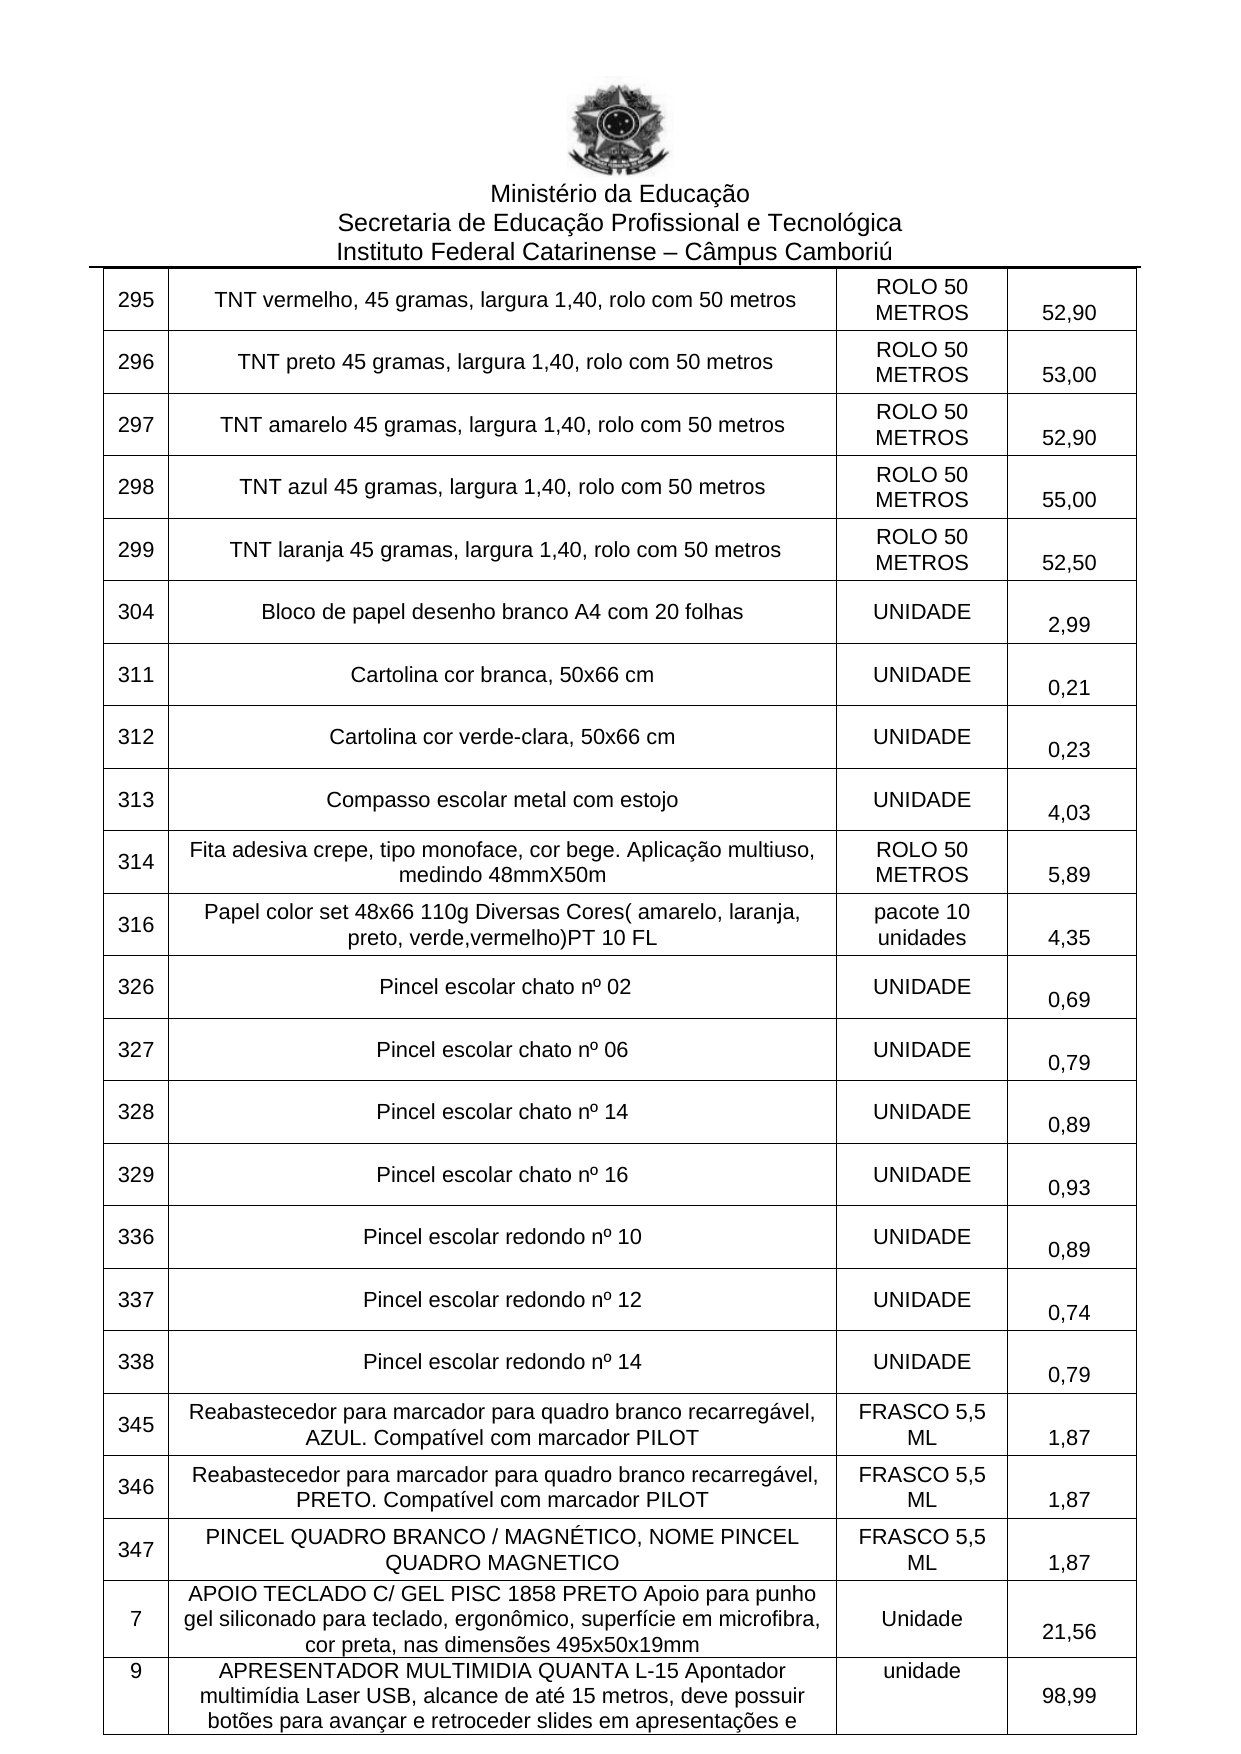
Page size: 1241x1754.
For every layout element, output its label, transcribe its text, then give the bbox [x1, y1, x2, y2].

table_cell FRASCO 5,5 ML [837, 1394, 1007, 1455]
table_cell 313 [104, 769, 168, 830]
table_cell 7 [104, 1581, 168, 1657]
table_cell 0,69 [1008, 956, 1136, 1018]
table_cell 297 [104, 394, 168, 455]
table_cell 299 [104, 519, 168, 580]
table_cell Fita adesiva crepe, tipo monoface, cor bege. Aplicação multiuso, medindo 48mmX50m [169, 831, 836, 893]
table_cell Bloco de papel desenho branco A4 com 20 folhas [169, 581, 836, 643]
table_cell APOIO TECLADO C/ GEL PISC 1858 PRETO Apoio para punho gel siliconado para teclado, ergonômico, superfície em microfibra, cor preta, nas dimensões 495x50x19mm [169, 1581, 836, 1657]
table_cell 5,89 [1008, 831, 1136, 893]
table_cell 0,79 [1008, 1331, 1136, 1393]
table_cell 55,00 [1008, 456, 1136, 518]
table_cell pacote 10 unidades [837, 894, 1007, 955]
table_cell Cartolina cor branca, 50x66 cm [169, 644, 836, 705]
table_cell 0,21 [1008, 644, 1136, 705]
table_cell 311 [104, 644, 168, 705]
table_cell 52,90 [1008, 394, 1136, 455]
table_cell 345 [104, 1394, 168, 1455]
table_cell 338 [104, 1331, 168, 1393]
table_cell 327 [104, 1019, 168, 1080]
table_cell UNIDADE [837, 706, 1007, 768]
table_cell 328 [104, 1081, 168, 1143]
table_cell 0,93 [1008, 1144, 1136, 1205]
table_cell 4,35 [1008, 894, 1136, 955]
table_cell Unidade [837, 1581, 1007, 1657]
table_cell FRASCO 5,5 ML [837, 1456, 1007, 1518]
table_cell Compasso escolar metal com estojo [169, 769, 836, 830]
table_cell 336 [104, 1206, 168, 1268]
table_cell Pincel escolar chato nº 02 [169, 956, 836, 1018]
table_cell Pincel escolar chato nº 14 [169, 1081, 836, 1143]
table_cell Reabastecedor para marcador para quadro branco recarregável, PRETO. Compatível com marcador PILOT [169, 1456, 836, 1518]
table_cell 314 [104, 831, 168, 893]
table_cell 329 [104, 1144, 168, 1205]
table_cell 21,56 [1008, 1581, 1136, 1657]
table_cell TNT vermelho, 45 gramas, largura 1,40, rolo com 50 metros [169, 269, 836, 330]
table_cell UNIDADE [837, 956, 1007, 1018]
table_cell ROLO 50 METROS [837, 331, 1007, 393]
table_cell UNIDADE [837, 1331, 1007, 1393]
table_cell 52,50 [1008, 519, 1136, 580]
table_cell Pincel escolar redondo nº 12 [169, 1269, 836, 1330]
table_cell 337 [104, 1269, 168, 1330]
table_cell 0,74 [1008, 1269, 1136, 1330]
table_cell 304 [104, 581, 168, 643]
table_cell ROLO 50 METROS [837, 831, 1007, 893]
table_cell 316 [104, 894, 168, 955]
table_cell 1,87 [1008, 1456, 1136, 1518]
table_cell 98,99 [1008, 1658, 1136, 1733]
table_cell 0,89 [1008, 1206, 1136, 1268]
table_cell Papel color set 48x66 110g Diversas Cores( amarelo, laranja, preto, verde,vermelho)PT 10 FL [169, 894, 836, 955]
table_cell 1,87 [1008, 1394, 1136, 1455]
table_cell ROLO 50 METROS [837, 456, 1007, 518]
table_cell Pincel escolar chato nº 16 [169, 1144, 836, 1205]
table_cell ROLO 50 METROS [837, 519, 1007, 580]
table_cell FRASCO 5,5 ML [837, 1519, 1007, 1580]
table_cell PINCEL QUADRO BRANCO / MAGNÉTICO, NOME PINCEL QUADRO MAGNETICO [169, 1519, 836, 1580]
table_cell 0,89 [1008, 1081, 1136, 1143]
table_cell UNIDADE [837, 1019, 1007, 1080]
table_cell UNIDADE [837, 1206, 1007, 1268]
table_cell TNT preto 45 gramas, largura 1,40, rolo com 50 metros [169, 331, 836, 393]
table_cell TNT laranja 45 gramas, largura 1,40, rolo com 50 metros [169, 519, 836, 580]
table_cell unidade [837, 1658, 1007, 1733]
table_cell 52,90 [1008, 269, 1136, 330]
table_cell 346 [104, 1456, 168, 1518]
table_cell UNIDADE [837, 581, 1007, 643]
table_cell 4,03 [1008, 769, 1136, 830]
table_cell TNT amarelo 45 gramas, largura 1,40, rolo com 50 metros [169, 394, 836, 455]
table_cell TNT azul 45 gramas, largura 1,40, rolo com 50 metros [169, 456, 836, 518]
table_cell UNIDADE [837, 644, 1007, 705]
table_cell UNIDADE [837, 1081, 1007, 1143]
table_cell 312 [104, 706, 168, 768]
table_cell Pincel escolar chato nº 06 [169, 1019, 836, 1080]
table_cell 295 [104, 269, 168, 330]
table_cell 298 [104, 456, 168, 518]
table_cell UNIDADE [837, 769, 1007, 830]
table_cell 1,87 [1008, 1519, 1136, 1580]
table_cell 326 [104, 956, 168, 1018]
table_cell Cartolina cor verde-clara, 50x66 cm [169, 706, 836, 768]
table_cell APRESENTADOR MULTIMIDIA QUANTA L-15 Apontador multimídia Laser USB, alcance de até 15 metros, deve possuir botões para avançar e retroceder slides em apresentações e [169, 1658, 836, 1733]
table_cell Reabastecedor para marcador para quadro branco recarregável, AZUL. Compatível com marcador PILOT [169, 1394, 836, 1455]
table_cell ROLO 50 METROS [837, 394, 1007, 455]
table_cell UNIDADE [837, 1144, 1007, 1205]
table_cell Pincel escolar redondo nº 10 [169, 1206, 836, 1268]
table_cell 2,99 [1008, 581, 1136, 643]
table_cell 53,00 [1008, 331, 1136, 393]
table_cell 347 [104, 1519, 168, 1580]
table_cell 0,23 [1008, 706, 1136, 768]
table_cell 296 [104, 331, 168, 393]
table_cell 9 [104, 1658, 168, 1733]
table_cell UNIDADE [837, 1269, 1007, 1330]
table_cell ROLO 50 METROS [837, 269, 1007, 330]
table_cell 0,79 [1008, 1019, 1136, 1080]
table_cell Pincel escolar redondo nº 14 [169, 1331, 836, 1393]
